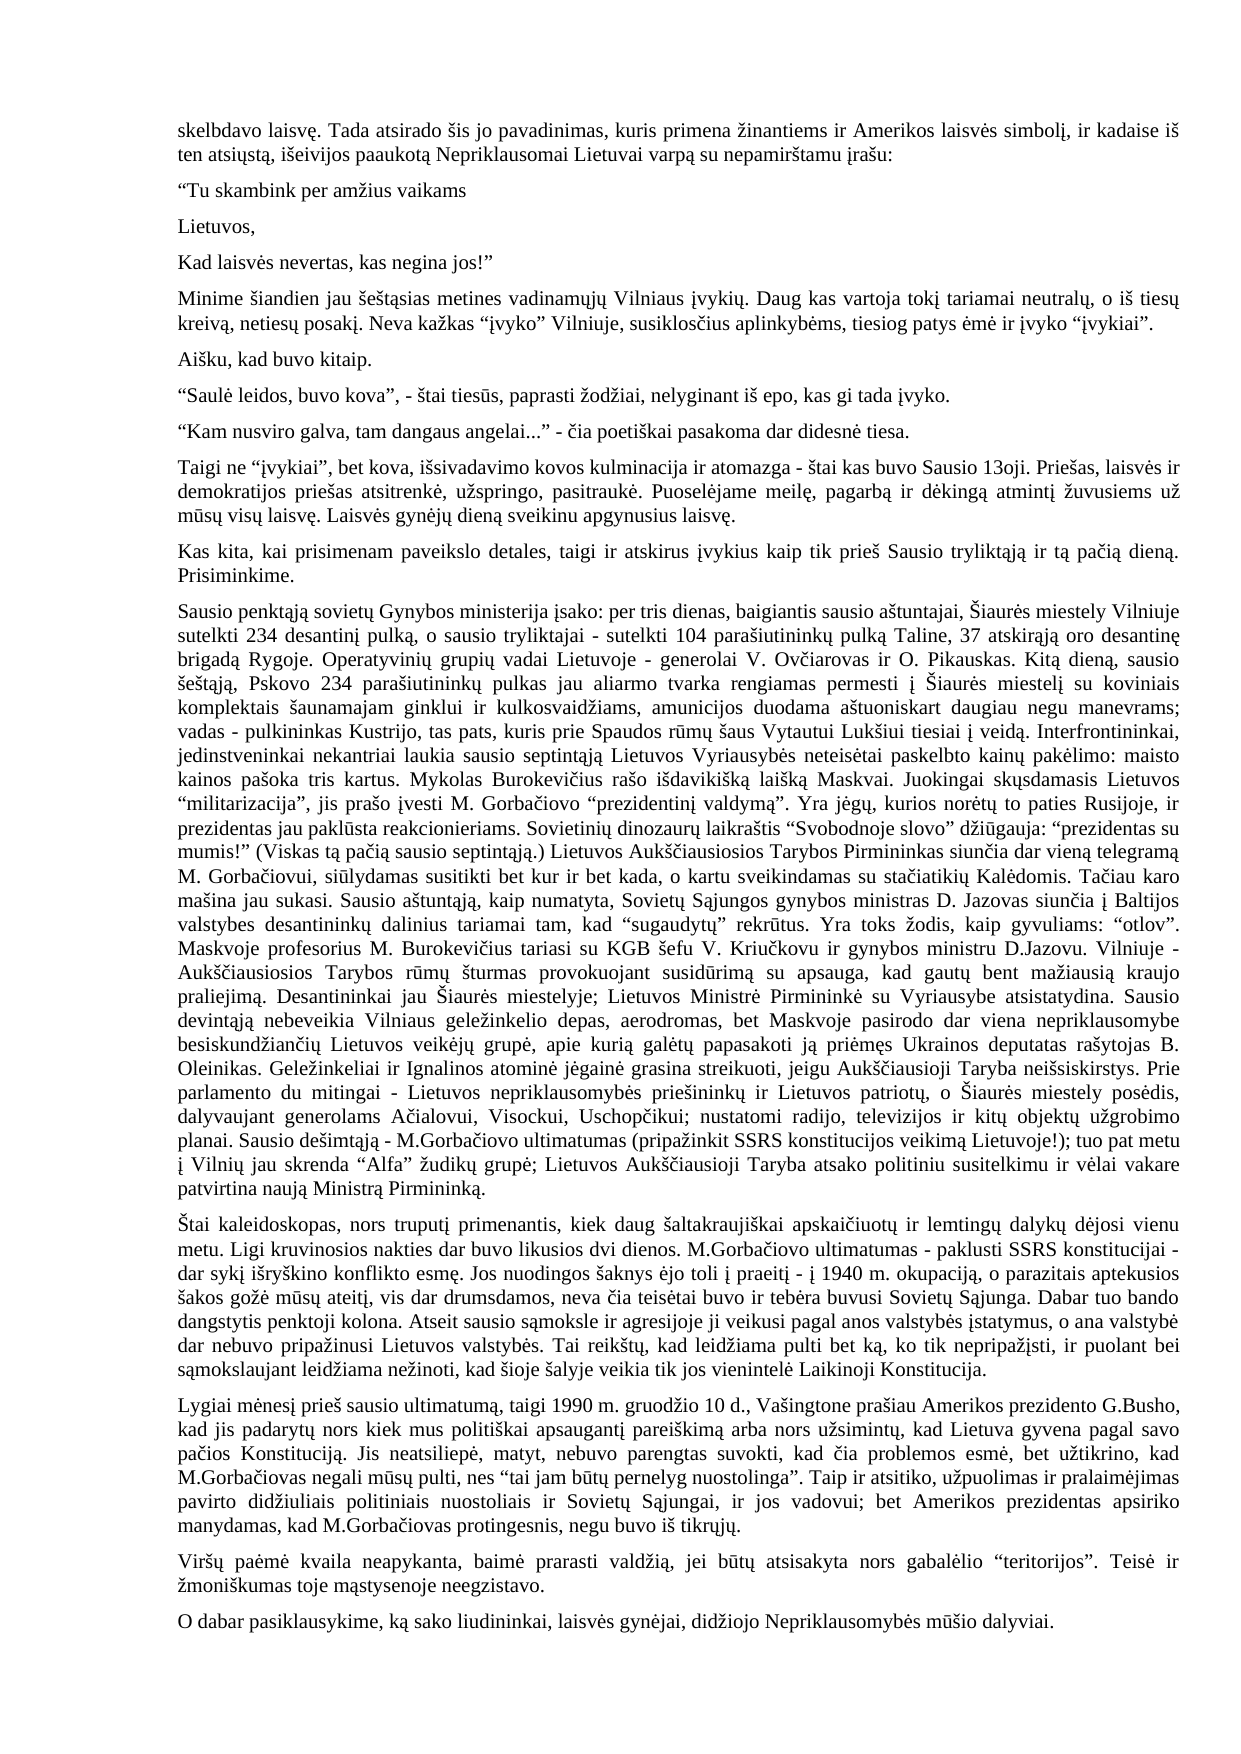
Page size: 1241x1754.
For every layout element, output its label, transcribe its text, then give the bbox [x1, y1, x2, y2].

text O dabar pasiklausykime, ką sako liudininkai, laisvės gynėjai, didžiojo Nepriklausomybės mūšio dalyviai. [177, 1609, 1181, 1633]
text “Kam nusviro galva, tam dangaus angelai...” - čia poetiškai pasakoma dar didesnė tiesa. [177, 418, 1181, 443]
text Sausio penktąją sovietų Gynybos ministerija įsako: per tris dienas, baigiantis sausio aštuntajai, Šiaurės miestely Vilniuje sutelkti 234 desantinį pulką, o sausio tryliktajai - sutelkti 104 parašiutininkų pulką Taline, 37 atskirąją oro desantinę brigadą Rygoje. Operatyvinių grupių vadai Lietuvoje - generolai V. Ovčiarovas ir O. Pikauskas. Kitą dieną, sausio šeštąją, Pskovo 234 parašiutininkų pulkas jau aliarmo tvarka rengiamas permesti į Šiaurės miestelį su koviniais komplektais šaunamajam ginklui ir kulkosvaidžiams, amunicijos duodama aštuoniskart daugiau negu manevrams; vadas - pulkininkas Kustrijo, tas pats, kuris prie Spaudos rūmų šaus Vytautui Lukšiui tiesiai į veidą. Interfrontininkai, jedinstveninkai nekantriai laukia sausio septintąją Lietuvos Vyriausybės neteisėtai paskelbto kainų pakėlimo: maisto kainos pašoka tris kartus. Mykolas Burokevičius rašo išdavikišką laišką Maskvai. Juokingai skųsdamasis Lietuvos “militarizacija”, jis prašo įvesti M. Gorbačiovo “prezidentinį valdymą”. Yra jėgų, kurios norėtų to paties Rusijoje, ir prezidentas jau paklūsta reakcionieriams. Sovietinių dinozaurų laikraštis “Svobodnoje slovo” džiūgauja: “prezidentas su mumis!” (Viskas tą pačią sausio septintąją.) Lietuvos Aukščiausiosios Tarybos Pirmininkas siunčia dar vieną telegramą M. Gorbačiovui, siūlydamas susitikti bet kur ir bet kada, o kartu sveikindamas su stačiatikių Kalėdomis. Tačiau karo mašina jau sukasi. Sausio aštuntąją, kaip numatyta, Sovietų Sąjungos gynybos ministras D. Jazovas siunčia į Baltijos valstybes desantininkų dalinius tariamai tam, kad “sugaudytų” rekrūtus. Yra toks žodis, kaip gyvuliams: “otlov”. Maskvoje profesorius M. Burokevičius tariasi su KGB šefu V. Kriučkovu ir gynybos ministru D.Jazovu. Vilniuje - Aukščiausiosios Tarybos rūmų šturmas provokuojant susidūrimą su apsauga, kad gautų bent mažiausią kraujo praliejimą. Desantininkai jau Šiaurės miestelyje; Lietuvos Ministrė Pirmininkė su Vyriausybe atsistatydina. Sausio devintąją nebeveikia Vilniaus geležinkelio depas, aerodromas, bet Maskvoje pasirodo dar viena nepriklausomybe besiskundžiančių Lietuvos veikėjų grupė, apie kurią galėtų papasakoti ją priėmęs Ukrainos deputatas rašytojas B. Oleinikas. Geležinkeliai ir Ignalinos atominė jėgainė grasina streikuoti, jeigu Aukščiausioji Taryba neišsiskirstys. Prie parlamento du mitingai - Lietuvos nepriklausomybės priešininkų ir Lietuvos patriotų, o Šiaurės miestely posėdis, dalyvaujant generolams Ačialovui, Visockui, Uschopčikui; nustatomi radijo, televizijos ir kitų objektų užgrobimo planai. Sausio dešimtąją - M.Gorbačiovo ultimatumas (pripažinkit SSRS konstitucijos veikimą Lietuvoje!); tuo pat metu į Vilnių jau skrenda “Alfa” žudikų grupė; Lietuvos Aukščiausioji Taryba atsako politiniu susitelkimu ir vėlai vakare patvirtina naują Ministrą Pirmininką. [177, 599, 1181, 1200]
text “Saulė leidos, buvo kova”, - štai tiesūs, paprasti žodžiai, nelyginant iš epo, kas gi tada įvyko. [177, 382, 1181, 407]
text Aišku, kad buvo kitaip. [177, 346, 1181, 371]
text “Tu skambink per amžius vaikams [177, 178, 1181, 202]
text Lygiai mėnesį prieš sausio ultimatumą, taigi 1990 m. gruodžio 10 d., Vašingtone prašiau Amerikos prezidento G.Busho, kad jis padarytų nors kiek mus politiškai apsaugantį pareiškimą arba nors užsimintų, kad Lietuva gyvena pagal savo pačios Konstituciją. Jis neatsiliepė, matyt, nebuvo parengtas suvokti, kad čia problemos esmė, bet užtikrino, kad M.Gorbačiovas negali mūsų pulti, nes “tai jam būtų pernelyg nuostolinga”. Taip ir atsitiko, užpuolimas ir pralaimėjimas pavirto didžiuliais politiniais nuostoliais ir Sovietų Sąjungai, ir jos vadovui; bet Amerikos prezidentas apsiriko manydamas, kad M.Gorbačiovas protingesnis, negu buvo iš tikrųjų. [177, 1393, 1181, 1537]
text Minime šiandien jau šeštąsias metines vadinamųjų Vilniaus įvykių. Daug kas vartoja tokį tariamai neutralų, o iš tiesų kreivą, netiesų posakį. Neva kažkas “įvyko” Vilniuje, susiklosčius aplinkybėms, tiesiog patys ėmė ir įvyko “įvykiai”. [177, 286, 1181, 334]
text Štai kaleidoskopas, nors truputį primenantis, kiek daug šaltakraujiškai apskaičiuotų ir lemtingų dalykų dėjosi vienu metu. Ligi kruvinosios nakties dar buvo likusios dvi dienos. M.Gorbačiovo ultimatumas - paklusti SSRS konstitucijai - dar sykį išryškino konflikto esmę. Jos nuodingos šaknys ėjo toli į praeitį - į 1940 m. okupaciją, o parazitais aptekusios šakos gožė mūsų ateitį, vis dar drumsdamos, neva čia teisėtai buvo ir tebėra buvusi Sovietų Sąjunga. Dabar tuo bando dangstytis penktoji kolona. Atseit sausio sąmoksle ir agresijoje ji veikusi pagal anos valstybės įstatymus, o ana valstybė dar nebuvo pripažinusi Lietuvos valstybės. Tai reikštų, kad leidžiama pulti bet ką, ko tik nepripažįsti, ir puolant bei sąmokslaujant leidžiama nežinoti, kad šioje šalyje veikia tik jos vienintelė Laikinoji Konstitucija. [177, 1212, 1181, 1381]
text Kad laisvės nevertas, kas negina jos!” [177, 250, 1181, 274]
text skelbdavo laisvę. Tada atsirado šis jo pavadinimas, kuris primena žinantiems ir Amerikos laisvės simbolį, ir kadaise iš ten atsiųstą, išeivijos paaukotą Nepriklausomai Lietuvai varpą su nepamirštamu įrašu: [177, 118, 1181, 166]
text Taigi ne “įvykiai”, bet kova, išsivadavimo kovos kulminacija ir atomazga - štai kas buvo Sausio 13oji. Priešas, laisvės ir demokratijos priešas atsitrenkė, užspringo, pasitraukė. Puoselėjame meilę, pagarbą ir dėkingą atmintį žuvusiems už mūsų visų laisvę. Laisvės gynėjų dieną sveikinu apgynusius laisvę. [177, 454, 1181, 527]
text Lietuvos, [177, 214, 1181, 238]
text Viršų paėmė kvaila neapykanta, baimė prarasti valdžią, jei būtų atsisakyta nors gabalėlio “teritorijos”. Teisė ir žmoniškumas toje mąstysenoje neegzistavo. [177, 1549, 1181, 1597]
text Kas kita, kai prisimenam paveikslo detales, taigi ir atskirus įvykius kaip tik prieš Sausio tryliktąją ir tą pačią dieną. Prisiminkime. [177, 539, 1181, 587]
